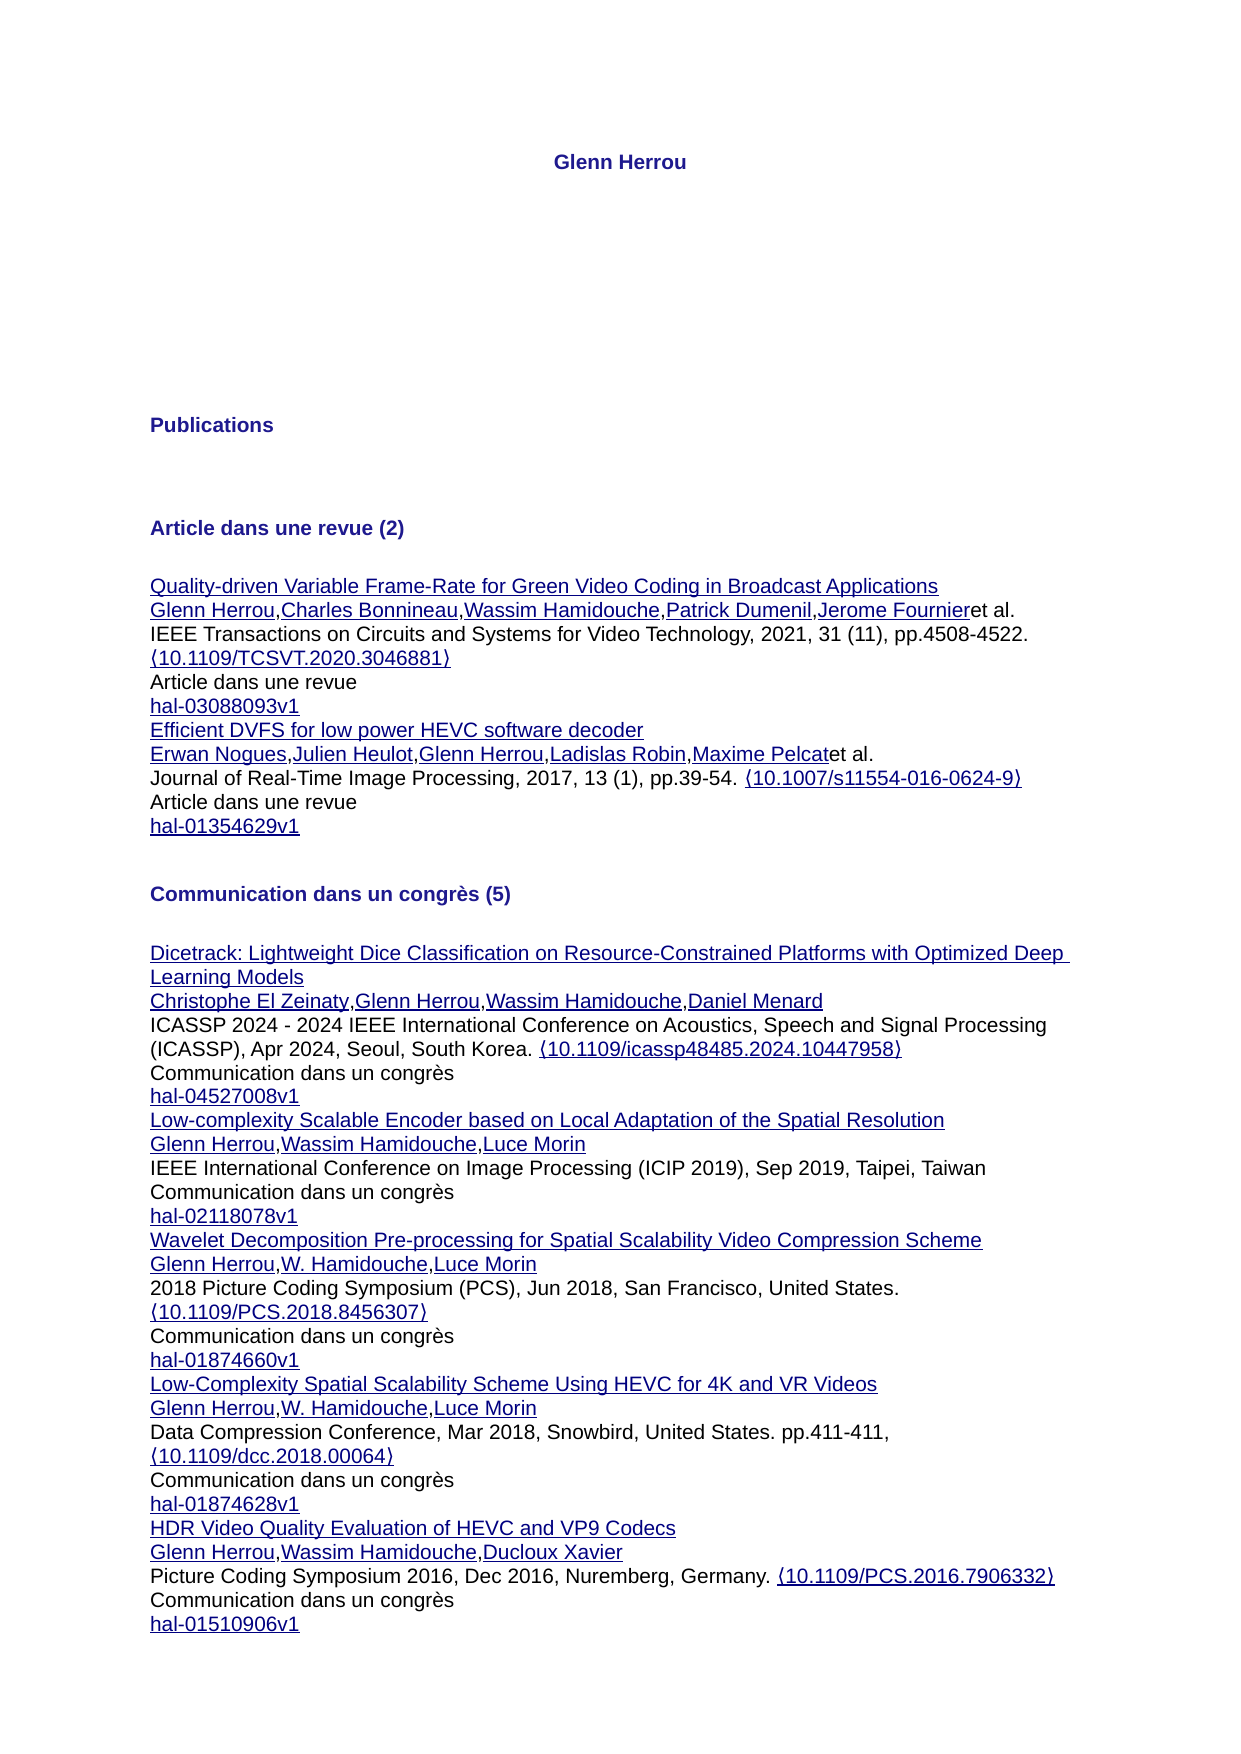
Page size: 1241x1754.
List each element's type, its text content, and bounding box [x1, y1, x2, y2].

table_cell Low-complexity Scalable Encoder based on Local Adaptation of the Spatial Resolution Glenn Herrou,Wassim Hamidouche,Luce Morin IEEE International Conference on Image Processing (ICIP 2019), Sep 2019, Taipei, Taiwan Communication dans un congrès hal-02118078v1 [150, 1108, 1090, 1228]
table_header Quality-driven Variable Frame-Rate for Green Video Coding in Broadcast Applications Glenn Herrou,Charles Bonnineau,Wassim Hamidouche,Patrick Dumenil,Jerome Fournieret al. IEEE Transactions on Circuits and Systems for Video Technology, 2021, 31 (11), pp.4508-4522. ⟨10.1109/TCSVT.2020.3046881⟩ Article dans une revue hal-03088093v1 [150, 574, 1090, 718]
table_cell HDR Video Quality Evaluation of HEVC and VP9 Codecs Glenn Herrou,Wassim Hamidouche,Ducloux Xavier Picture Coding Symposium 2016, Dec 2016, Nuremberg, Germany. ⟨10.1109/PCS.2016.7906332⟩ Communication dans un congrès hal-01510906v1 [150, 1516, 1090, 1635]
table_cell Efficient DVFS for low power HEVC software decoder Erwan Nogues,Julien Heulot,Glenn Herrou,Ladislas Robin,Maxime Pelcatet al. Journal of Real-Time Image Processing, 2017, 13 (1), pp.39-54. ⟨10.1007/s11554-016-0624-9⟩ Article dans une revue hal-01354629v1 [150, 718, 1090, 837]
subtitle Glenn Herrou [150, 150, 1090, 174]
table_header Dicetrack: Lightweight Dice Classification on Resource-Constrained Platforms with Optimized Deep Learning Models Christophe El Zeinaty,Glenn Herrou,Wassim Hamidouche,Daniel Menard ICASSP 2024 - 2024 IEEE International Conference on Acoustics, Speech and Signal Processing (ICASSP), Apr 2024, Seoul, South Korea. ⟨10.1109/icassp48485.2024.10447958⟩ Communication dans un congrès hal-04527008v1 [150, 941, 1090, 1108]
subtitle Article dans une revue (2) [150, 516, 1090, 539]
subtitle Publications [150, 412, 1090, 436]
subtitle Communication dans un congrès (5) [150, 882, 1090, 906]
table_cell Low-Complexity Spatial Scalability Scheme Using HEVC for 4K and VR Videos Glenn Herrou,W. Hamidouche,Luce Morin Data Compression Conference, Mar 2018, Snowbird, United States. pp.411-411, ⟨10.1109/dcc.2018.00064⟩ Communication dans un congrès hal-01874628v1 [150, 1372, 1090, 1516]
table_cell Wavelet Decomposition Pre-processing for Spatial Scalability Video Compression Scheme Glenn Herrou,W. Hamidouche,Luce Morin 2018 Picture Coding Symposium (PCS), Jun 2018, San Francisco, United States. ⟨10.1109/PCS.2018.8456307⟩ Communication dans un congrès hal-01874660v1 [150, 1228, 1090, 1372]
